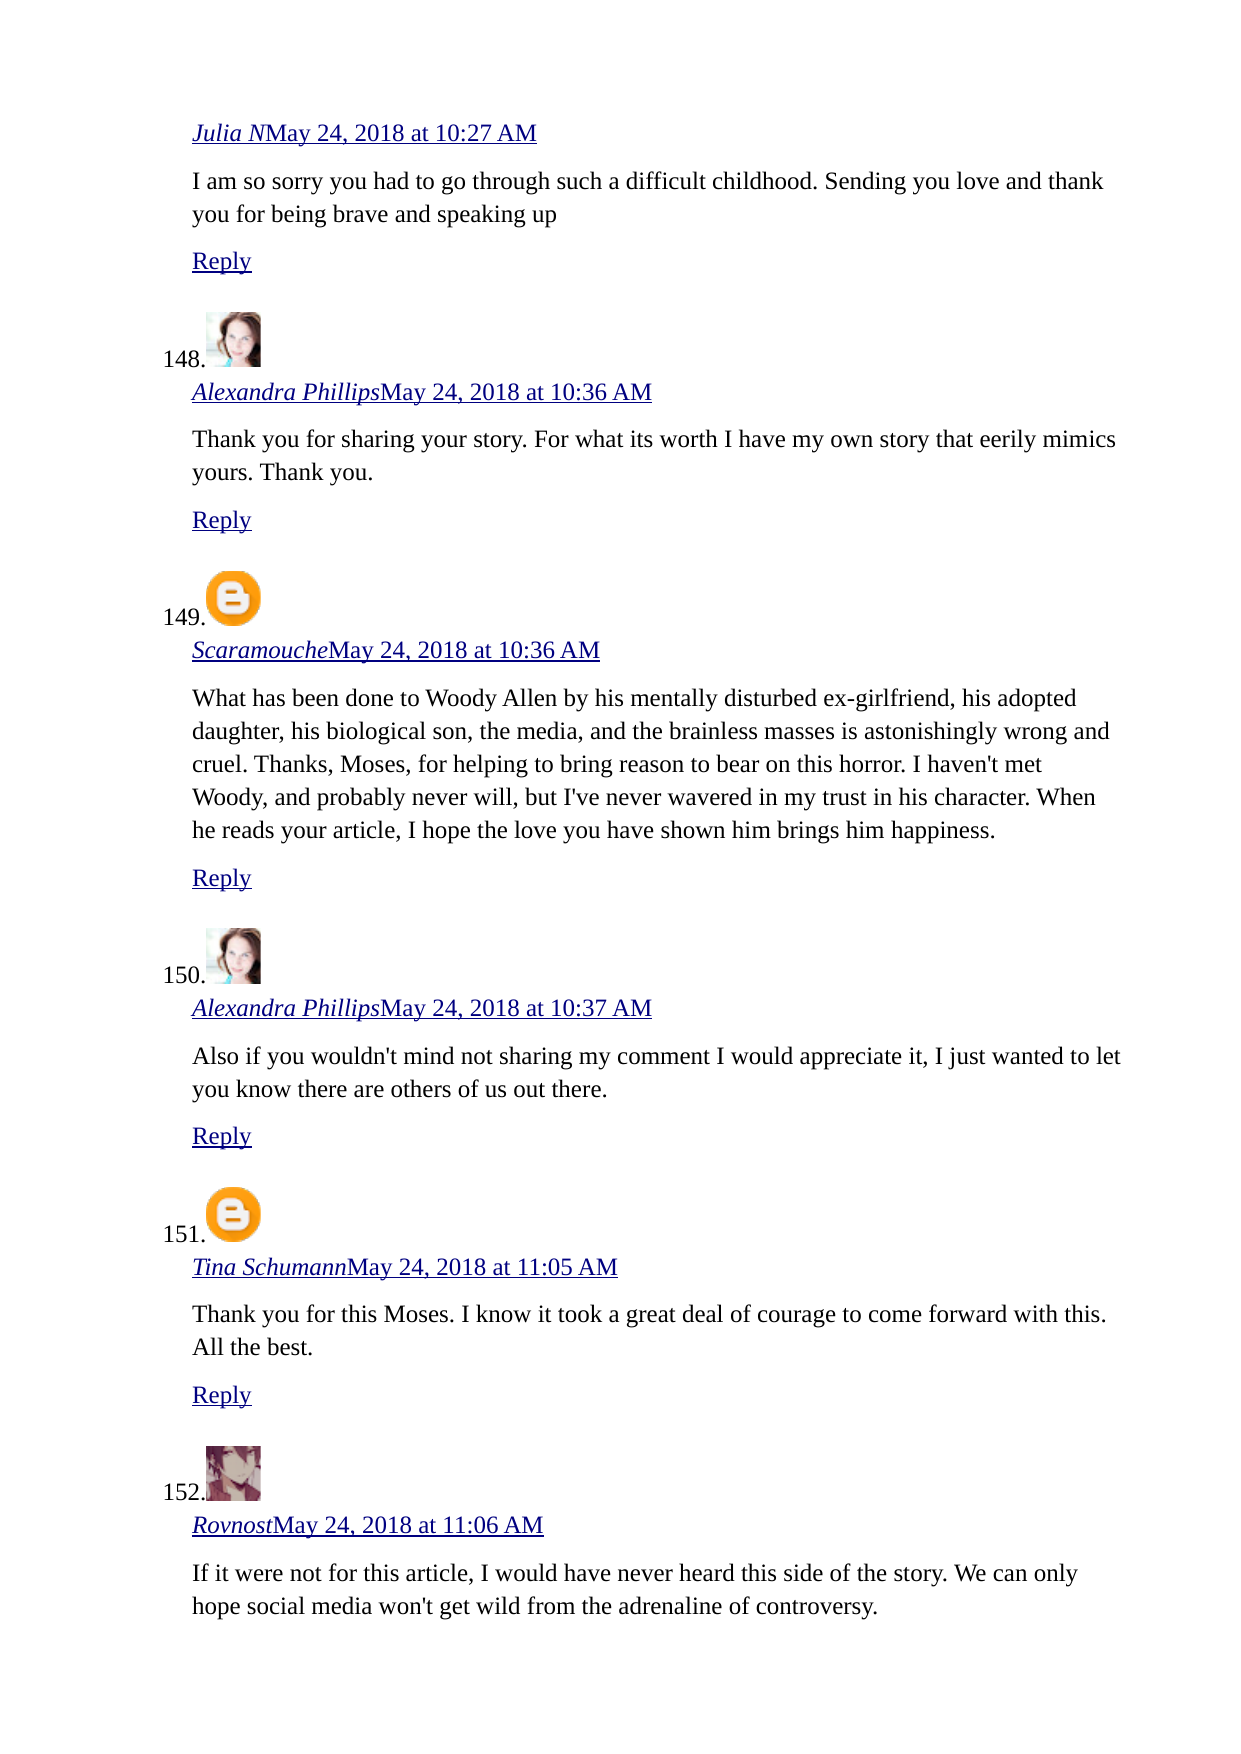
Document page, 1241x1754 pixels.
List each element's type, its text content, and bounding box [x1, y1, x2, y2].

picture [206, 1446, 261, 1501]
list I am so sorry you had to go through such a difficult childhood. Sending you love and thank you for being brave and speaking up [162, 166, 1122, 227]
list Also if you wouldn't mind not sharing my comment I would appreciate it, I just wanted to let you know there are others of us out there. [162, 1041, 1122, 1102]
list Tina SchumannMay 24, 2018 at 11:05 AM [162, 1252, 1122, 1281]
list Reply [162, 1380, 1122, 1409]
list Thank you for this Moses. I know it took a great deal of courage to come forward with this. All the best. [162, 1299, 1122, 1361]
list RovnostMay 24, 2018 at 11:06 AM [162, 1510, 1122, 1539]
picture [206, 1187, 261, 1242]
list Thank you for sharing your story. For what its worth I have my own story that eerily mimics yours. Thank you. [162, 424, 1122, 486]
picture [206, 571, 261, 626]
list Reply [162, 246, 1122, 275]
picture [206, 312, 261, 367]
list Julia NMay 24, 2018 at 10:27 AM [162, 118, 1122, 147]
list What has been done to Woody Allen by his mentally disturbed ex-girlfriend, his adopted daughter, his biological son, the media, and the brainless masses is astonishingly wrong and cruel. Thanks, Moses, for helping to bring reason to bear on this horror. I haven't met Woody, and probably never will, but I've never wavered in my trust in his character. When he reads your article, I hope the love you have shown him brings him happiness. [162, 683, 1122, 844]
picture [206, 928, 261, 984]
list ScaramoucheMay 24, 2018 at 10:36 AM [162, 635, 1122, 664]
list Alexandra PhillipsMay 24, 2018 at 10:37 AM [162, 993, 1122, 1022]
list Reply [162, 505, 1122, 534]
list If it were not for this article, I would have never heard this side of the story. We can only hope social media won't get wild from the adrenaline of controversy. [162, 1558, 1122, 1620]
list Reply [162, 863, 1122, 891]
list Reply [162, 1121, 1122, 1150]
list Alexandra PhillipsMay 24, 2018 at 10:36 AM [162, 377, 1122, 406]
